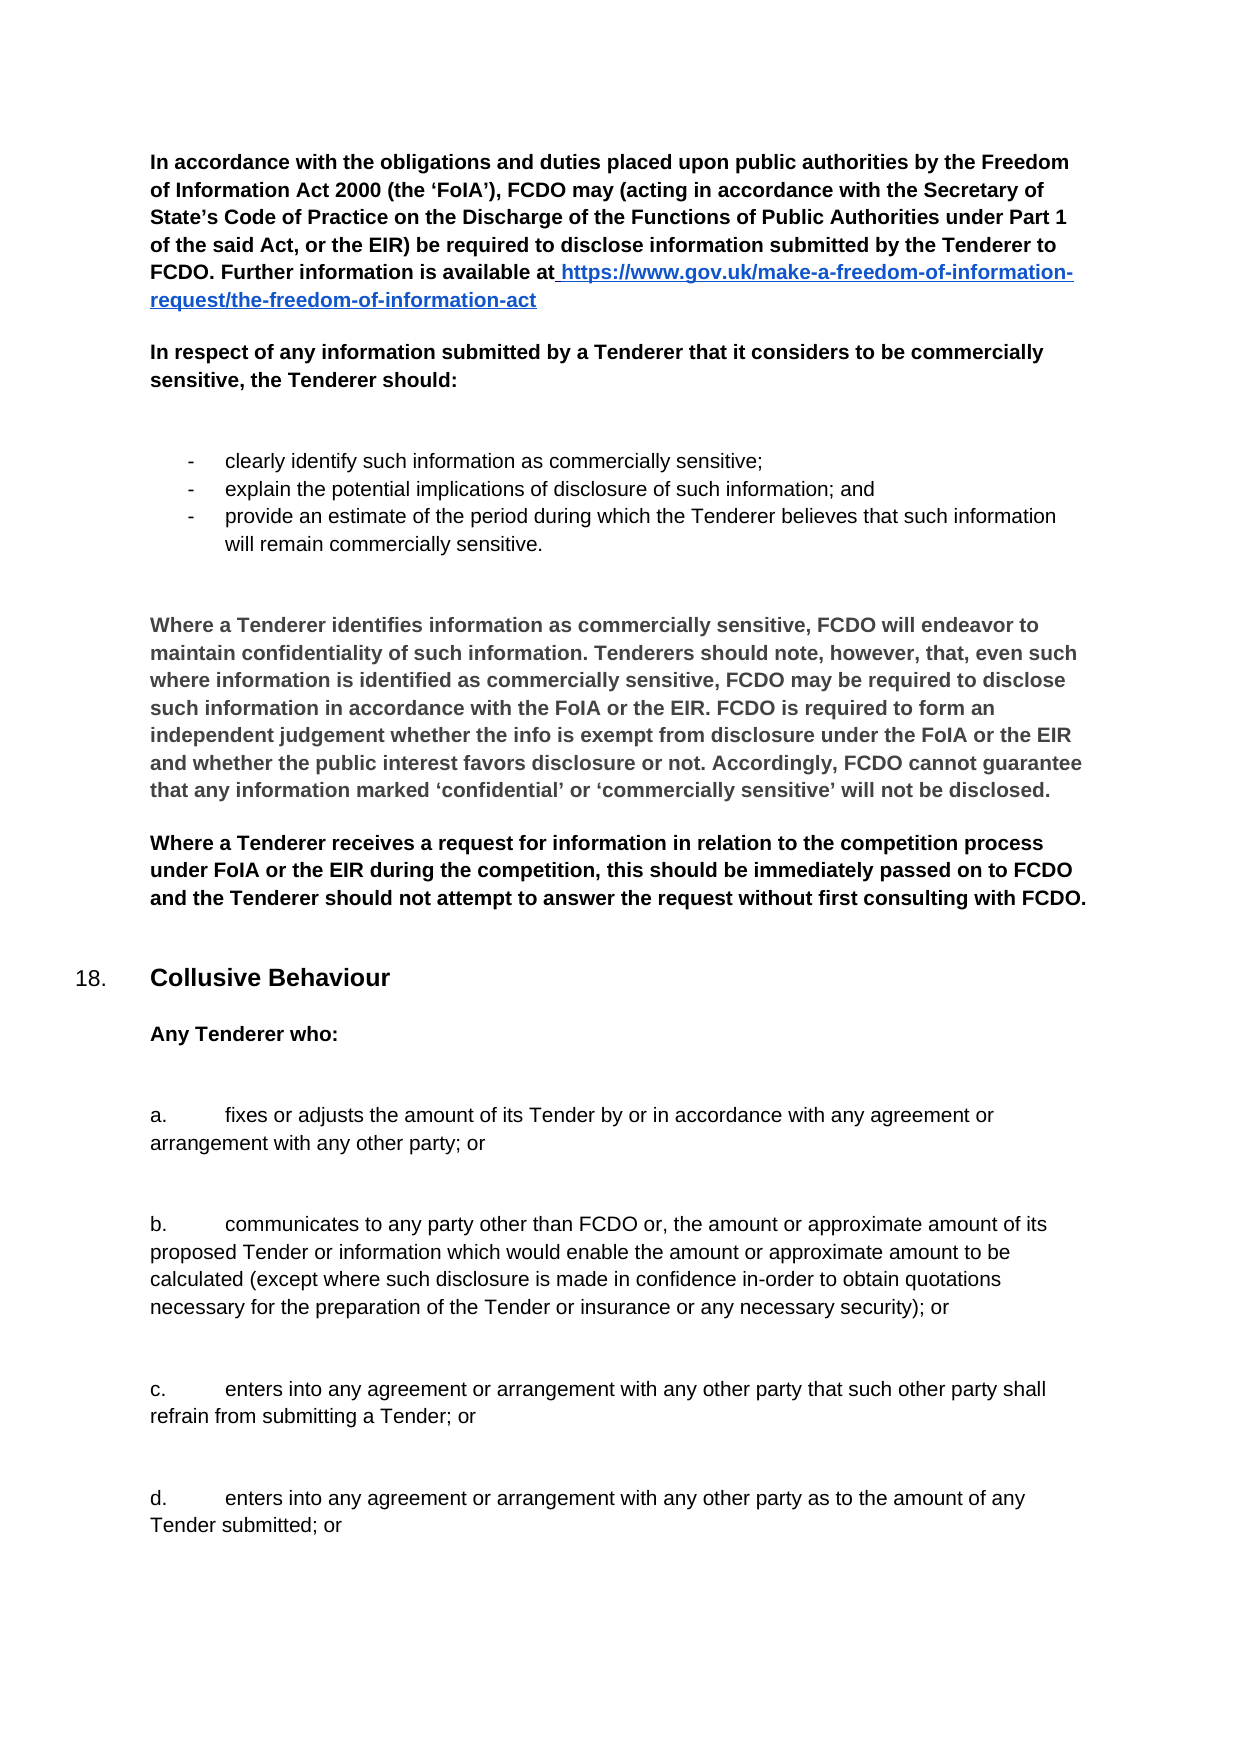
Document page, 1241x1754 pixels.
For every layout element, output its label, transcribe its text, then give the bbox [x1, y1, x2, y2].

subtitle c. enters into any agreement or arrangement with any other party that such other party shall refrain from submitting a Tender; or [150, 1376, 1091, 1428]
subtitle In respect of any information submitted by a Tenderer that it considers to be commercially sensitive, the Tenderer should: [150, 340, 1091, 391]
subtitle b. communicates to any party other than FCDO or, the amount or approximate amount of its proposed Tender or information which would enable the amount or approximate amount to be calculated (except where such disclosure is made in confidence in-order to obtain quotations necessary for the preparation of the Tender or insurance or any necessary security); or [150, 1212, 1091, 1319]
subtitle Any Tenderer who: [150, 1021, 1091, 1045]
text In accordance with the obligations and duties placed upon public authorities by the Freedom of Information Act 2000 (the ‘FoIA’), FCDO may (acting in accordance with the Secretary of State’s Code of Practice on the Discharge of the Functions of Public Authorities under Part 1 of the said Act, or the EIR) be required to disclose information submitted by the Tenderer to FCDO. Further information is available at https://www.gov.uk/make-a-freedom-of-information-request/the-freedom-of-information-act [150, 150, 1091, 311]
subtitle clearly identify such information as commercially sensitive; [187, 449, 1091, 473]
subtitle provide an estimate of the period during which the Tenderer believes that such information will remain commercially sensitive. [187, 504, 1091, 556]
subtitle Where a Tenderer receives a request for information in relation to the competition process under FoIA or the EIR during the competition, this should be immediately passed on to FCDO and the Tenderer should not attempt to answer the request without first consulting with FCDO. [150, 831, 1091, 910]
subtitle Where a Tenderer identifies information as commercially sensitive, FCDO will endeavor to maintain confidentiality of such information. Tenderers should note, however, that, even such where information is identified as commercially sensitive, FCDO may be required to disclose such information in accordance with the FoIA or the EIR. FCDO is required to form an independent judgement whether the info is exempt from disclosure under the FoIA or the EIR and whether the public interest favors disclosure or not. Accordingly, FCDO cannot guarantee that any information marked ‘confidential’ or ‘commercially sensitive’ will not be disclosed. [150, 613, 1091, 802]
list Collusive Behaviour [75, 963, 1091, 992]
subtitle a. fixes or adjusts the amount of its Tender by or in accordance with any agreement or arrangement with any other party; or [150, 1103, 1091, 1154]
subtitle d. enters into any agreement or arrangement with any other party as to the amount of any Tender submitted; or [150, 1486, 1091, 1537]
subtitle explain the potential implications of disclosure of such information; and [187, 477, 1091, 501]
